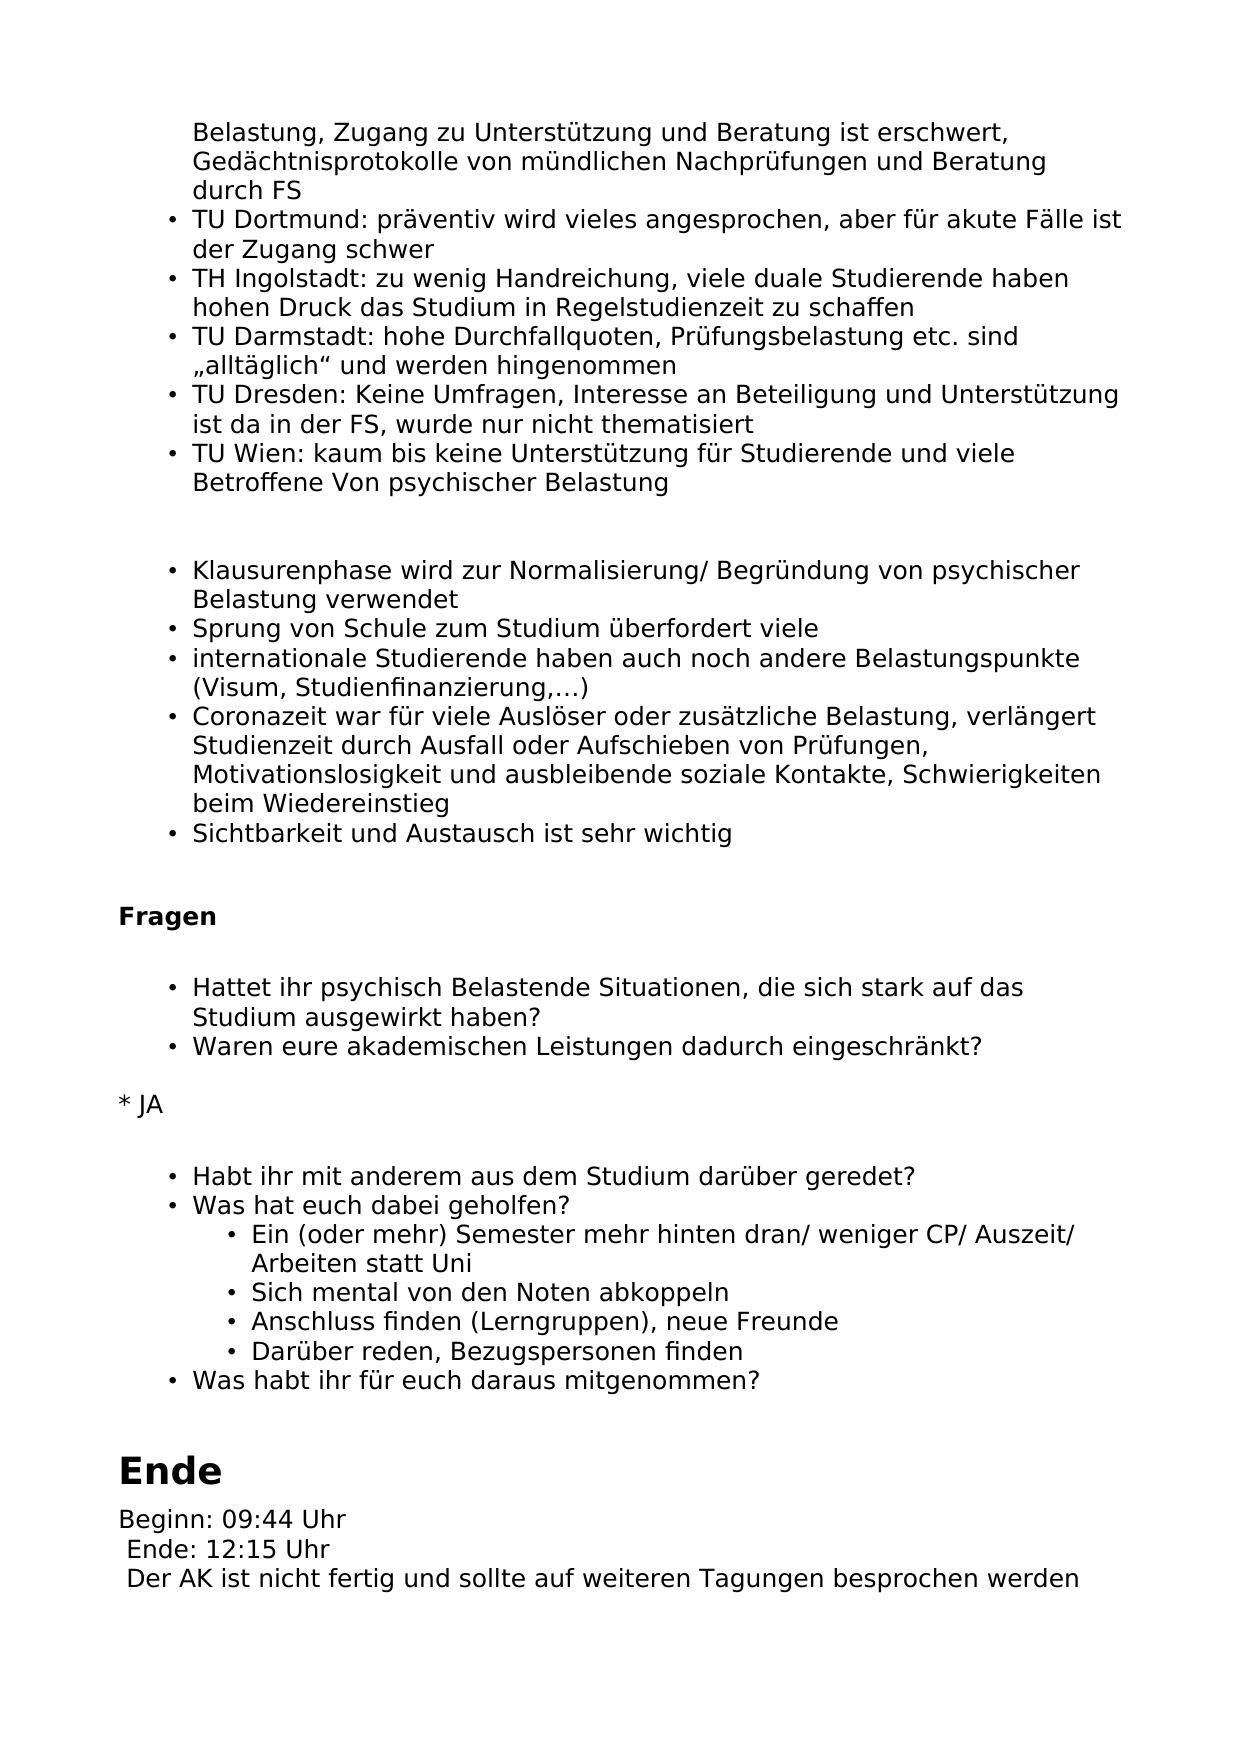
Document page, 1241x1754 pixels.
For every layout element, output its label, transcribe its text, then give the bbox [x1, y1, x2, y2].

list Waren eure akademischen Leistungen dadurch eingeschränkt? [177, 1032, 1122, 1061]
list Darüber reden, Bezugspersonen finden [236, 1337, 1122, 1366]
list Sichtbarkeit und Austausch ist sehr wichtig [177, 819, 1122, 848]
list Was hat euch dabei geholfen? [177, 1191, 1122, 1220]
list Was habt ihr für euch daraus mitgenommen? [177, 1366, 1122, 1395]
list Klausurenphase wird zur Normalisierung/ Begründung von psychischer Belastung verwendet [177, 556, 1122, 614]
list TU Dortmund: präventiv wird vieles angesprochen, aber für akute Fälle ist der Zugang schwer [177, 206, 1122, 264]
text Beginn: 09:44 Uhr Ende: 12:15 Uhr Der AK ist nicht fertig und sollte auf weiteren Tagungen besprochen werden [118, 1506, 1122, 1593]
list Habt ihr mit anderem aus dem Studium darüber geredet? [177, 1162, 1122, 1191]
subtitle Fragen [118, 902, 1122, 932]
list TH Ingolstadt: zu wenig Handreichung, viele duale Studierende haben hohen Druck das Studium in Regelstudienzeit zu schaffen [177, 264, 1122, 322]
list internationale Studierende haben auch noch andere Belastungspunkte (Visum, Studienfinanzierung,…) [177, 644, 1122, 702]
list TU Dresden: Keine Umfragen, Interesse an Beteiligung und Unterstützung ist da in der FS, wurde nur nicht thematisiert [177, 381, 1122, 439]
list TU Wien: kaum bis keine Unterstützung für Studierende und viele Betroffene Von psychischer Belastung [177, 439, 1122, 497]
list Anschluss finden (Lerngruppen), neue Freunde [236, 1307, 1122, 1337]
list Sich mental von den Noten abkoppeln [236, 1278, 1122, 1307]
list Hattet ihr psychisch Belastende Situationen, die sich stark auf das Studium ausgewirkt haben? [177, 973, 1122, 1032]
list TU Darmstadt: hohe Durchfallquoten, Prüfungsbelastung etc. sind „alltäglich“ und werden hingenommen [177, 322, 1122, 381]
list Coronazeit war für viele Auslöser oder zusätzliche Belastung, verlängert Studienzeit durch Ausfall oder Aufschieben von Prüfungen, Motivationslosigkeit und ausbleibende soziale Kontakte, Schwierigkeiten beim Wiedereinstieg [177, 702, 1122, 819]
list Ein (oder mehr) Semester mehr hinten dran/ weniger CP/ Auszeit/ Arbeiten statt Uni [236, 1220, 1122, 1278]
list Belastung, Zugang zu Unterstützung und Beratung ist erschwert, Gedächtnisprotokolle von mündlichen Nachprüfungen und Beratung durch FS [177, 118, 1122, 206]
text * JA [118, 1091, 1122, 1120]
subtitle Ende [118, 1449, 1122, 1493]
list Sprung von Schule zum Studium überfordert viele [177, 614, 1122, 644]
